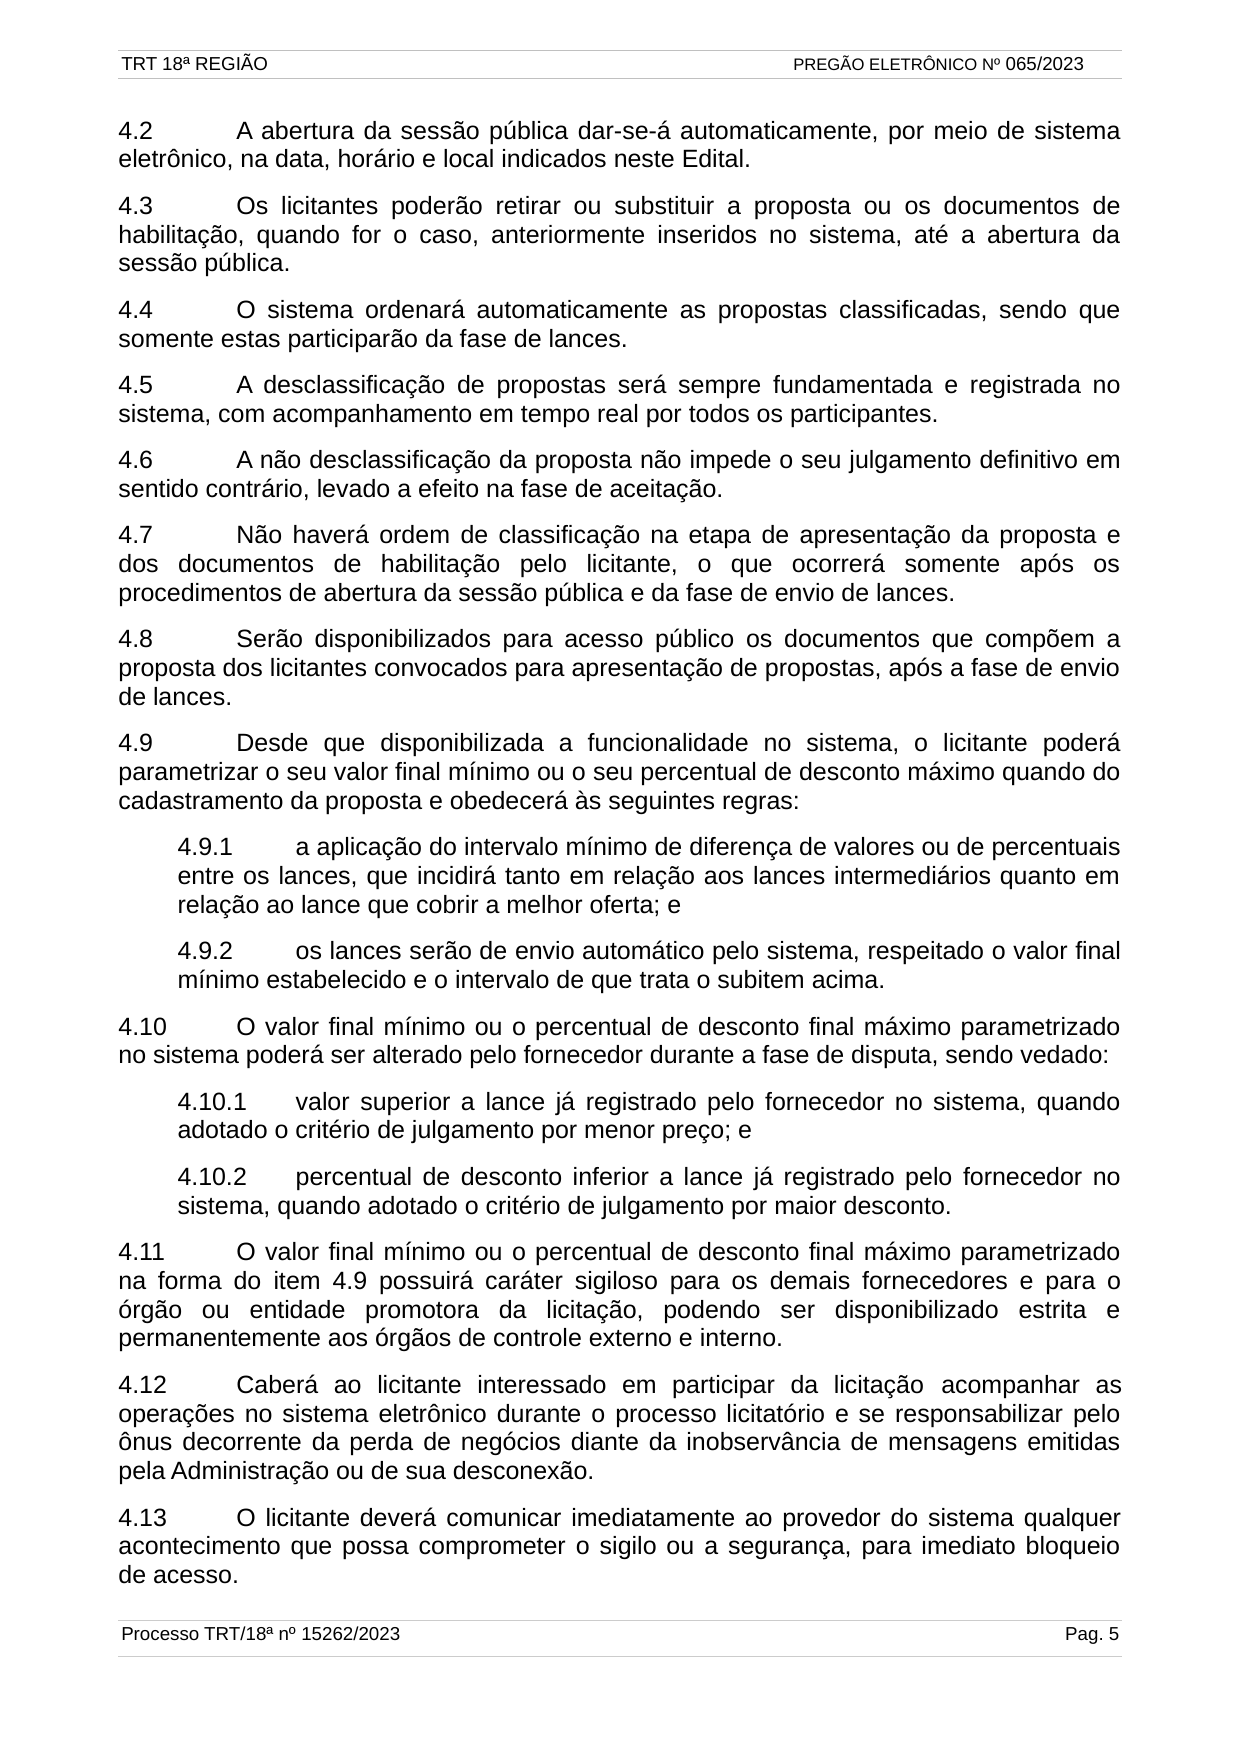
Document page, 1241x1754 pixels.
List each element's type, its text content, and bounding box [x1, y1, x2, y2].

text 4.8 Serão disponibilizados para acesso público os documentos que compõem a proposta dos licitantes convocados para apresentação de propostas, após a fase de envio de lances. [118, 624, 1122, 711]
text 4.9.2 os lances serão de envio automático pelo sistema, respeitado o valor final mínimo estabelecido e o intervalo de que trata o subitem acima. [177, 936, 1122, 994]
text 4.10 O valor final mínimo ou o percentual de desconto final máximo parametrizado no sistema poderá ser alterado pelo fornecedor durante a fase de disputa, sendo vedado: [118, 1011, 1122, 1069]
text 4.3 Os licitantes poderão retirar ou substituir a proposta ou os documentos de habilitação, quando for o caso, anteriormente inseridos no sistema, até a abertura da sessão pública. [118, 191, 1122, 277]
text 4.9 Desde que disponibilizada a funcionalidade no sistema, o licitante poderá parametrizar o seu valor final mínimo ou o seu percentual de desconto máximo quando do cadastramento da proposta e obedecerá às seguintes regras: [118, 728, 1122, 814]
text 4.10.1 valor superior a lance já registrado pelo fornecedor no sistema, quando adotado o critério de julgamento por menor preço; e [177, 1087, 1122, 1144]
text 4.13 O licitante deverá comunicar imediatamente ao provedor do sistema qualquer acontecimento que possa comprometer o sigilo ou a segurança, para imediato bloqueio de acesso. [118, 1502, 1122, 1589]
text 4.2 A abertura da sessão pública dar-se-á automaticamente, por meio de sistema eletrônico, na data, horário e local indicados neste Edital. [118, 116, 1122, 173]
text 4.4 O sistema ordenará automaticamente as propostas classificadas, sendo que somente estas participarão da fase de lances. [118, 295, 1122, 352]
text 4.6 A não desclassificação da proposta não impede o seu julgamento definitivo em sentido contrário, levado a efeito na fase de aceitação. [118, 445, 1122, 503]
text 4.5 A desclassificação de propostas será sempre fundamentada e registrada no sistema, com acompanhamento em tempo real por todos os participantes. [118, 370, 1122, 427]
text 4.10.2 percentual de desconto inferior a lance já registrado pelo fornecedor no sistema, quando adotado o critério de julgamento por maior desconto. [177, 1162, 1122, 1219]
text 4.12 Caberá ao licitante interessado em participar da licitação acompanhar as operações no sistema eletrônico durante o processo licitatório e se responsabilizar pelo ônus decorrente da perda de negócios diante da inobservância de mensagens emitidas pela Administração ou de sua desconexão. [118, 1370, 1122, 1485]
text 4.9.1 a aplicação do intervalo mínimo de diferença de valores ou de percentuais entre os lances, que incidirá tanto em relação aos lances intermediários quanto em relação ao lance que cobrir a melhor oferta; e [177, 832, 1122, 918]
text 4.7 Não haverá ordem de classificação na etapa de apresentação da proposta e dos documentos de habilitação pelo licitante, o que ocorrerá somente após os procedimentos de abertura da sessão pública e da fase de envio de lances. [118, 520, 1122, 607]
text 4.11 O valor final mínimo ou o percentual de desconto final máximo parametrizado na forma do item 4.9 possuirá caráter sigiloso para os demais fornecedores e para o órgão ou entidade promotora da licitação, podendo ser disponibilizado estrita e permanentemente aos órgãos de controle externo e interno. [118, 1237, 1122, 1352]
